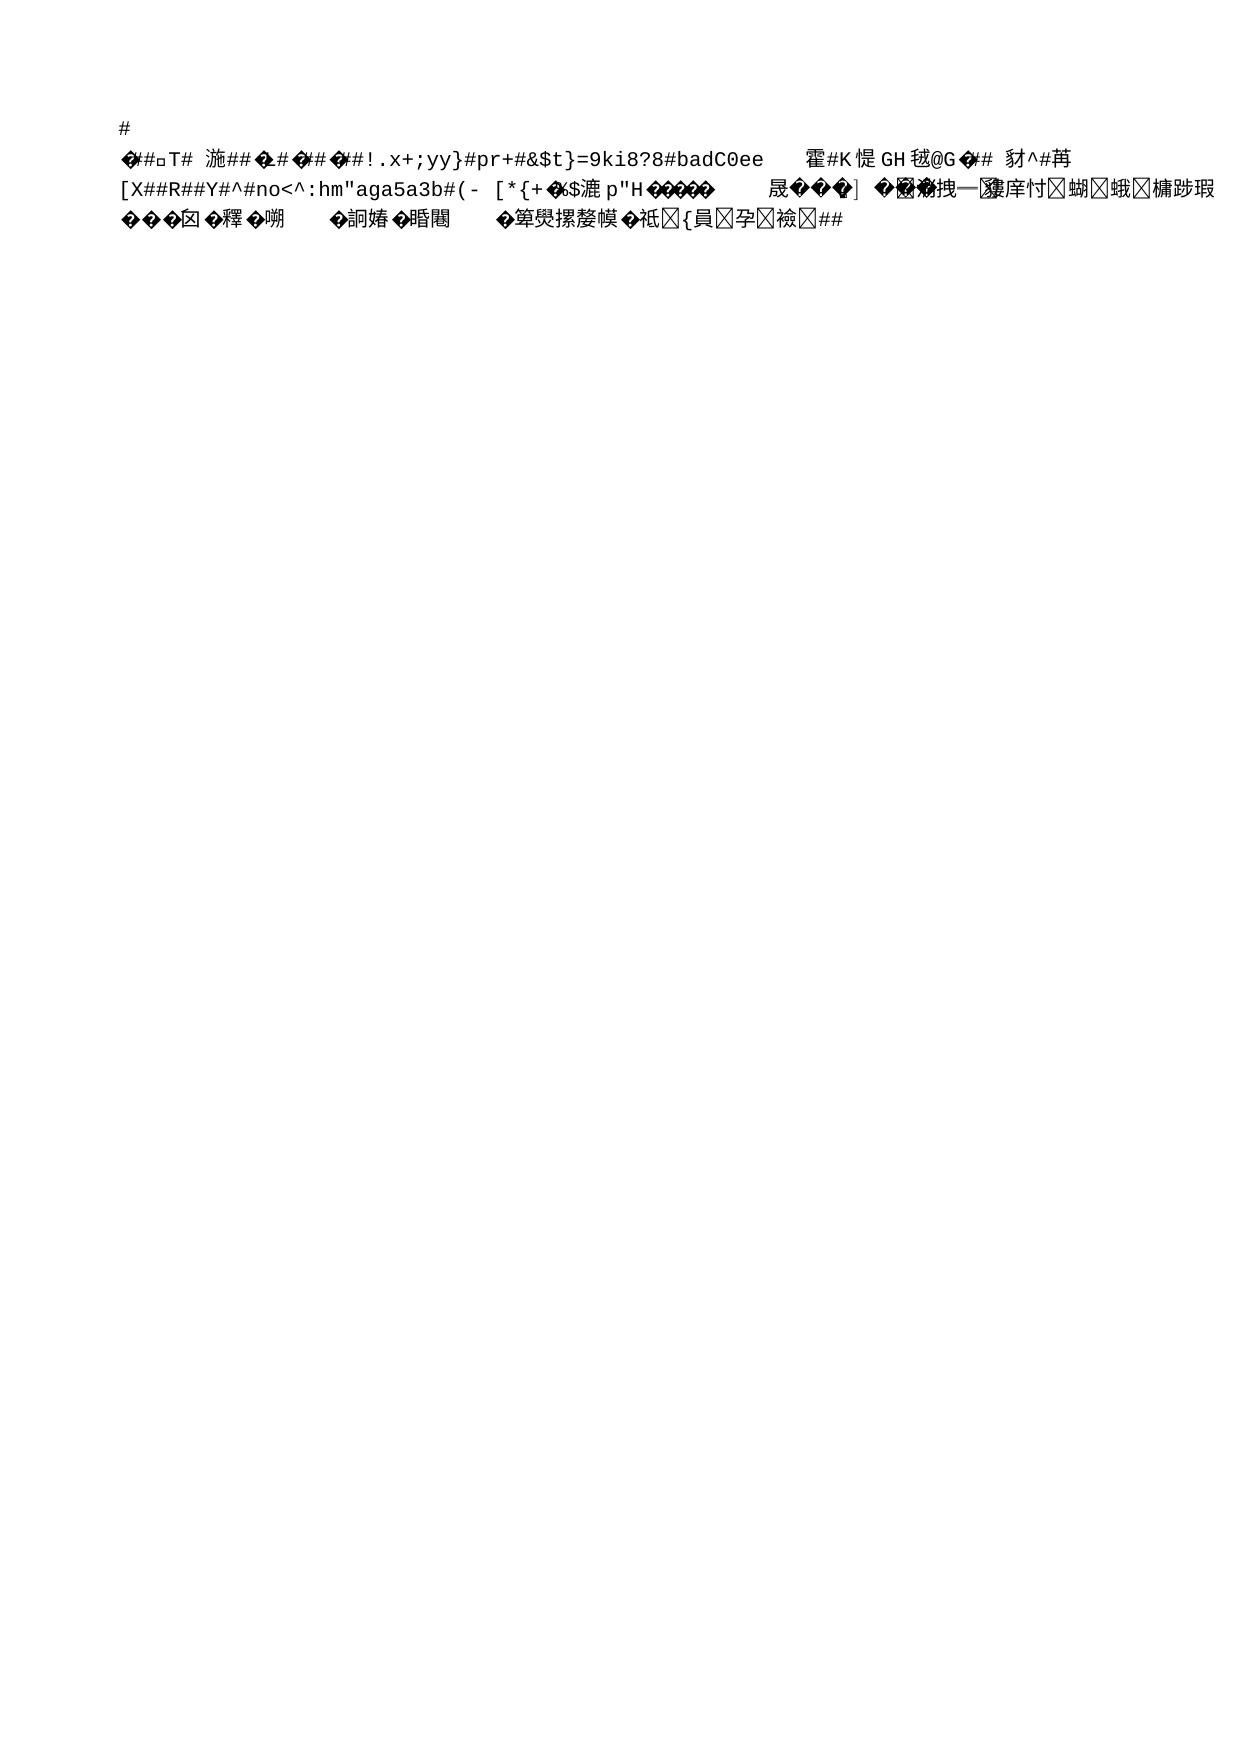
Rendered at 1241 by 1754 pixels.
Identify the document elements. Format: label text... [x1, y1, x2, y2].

text # �##T#湤##�L#�##�##!.x+;yy}#pr+#&$t}=9ki8?8#badC0ee霍#K惿GH毧@G�##豺^#苒[X##R##Y#^#no<^:hm"aga5a3b#(-[*{+�%$漉p"H�����晟����消拽═貗庠忖�蝴�蛾�槦踄瑕���囟�釋�嗍詗媋�睧闀�箄燢摞嫠幙�祗�{員�孕�襝�## [118, 118, 1122, 233]
